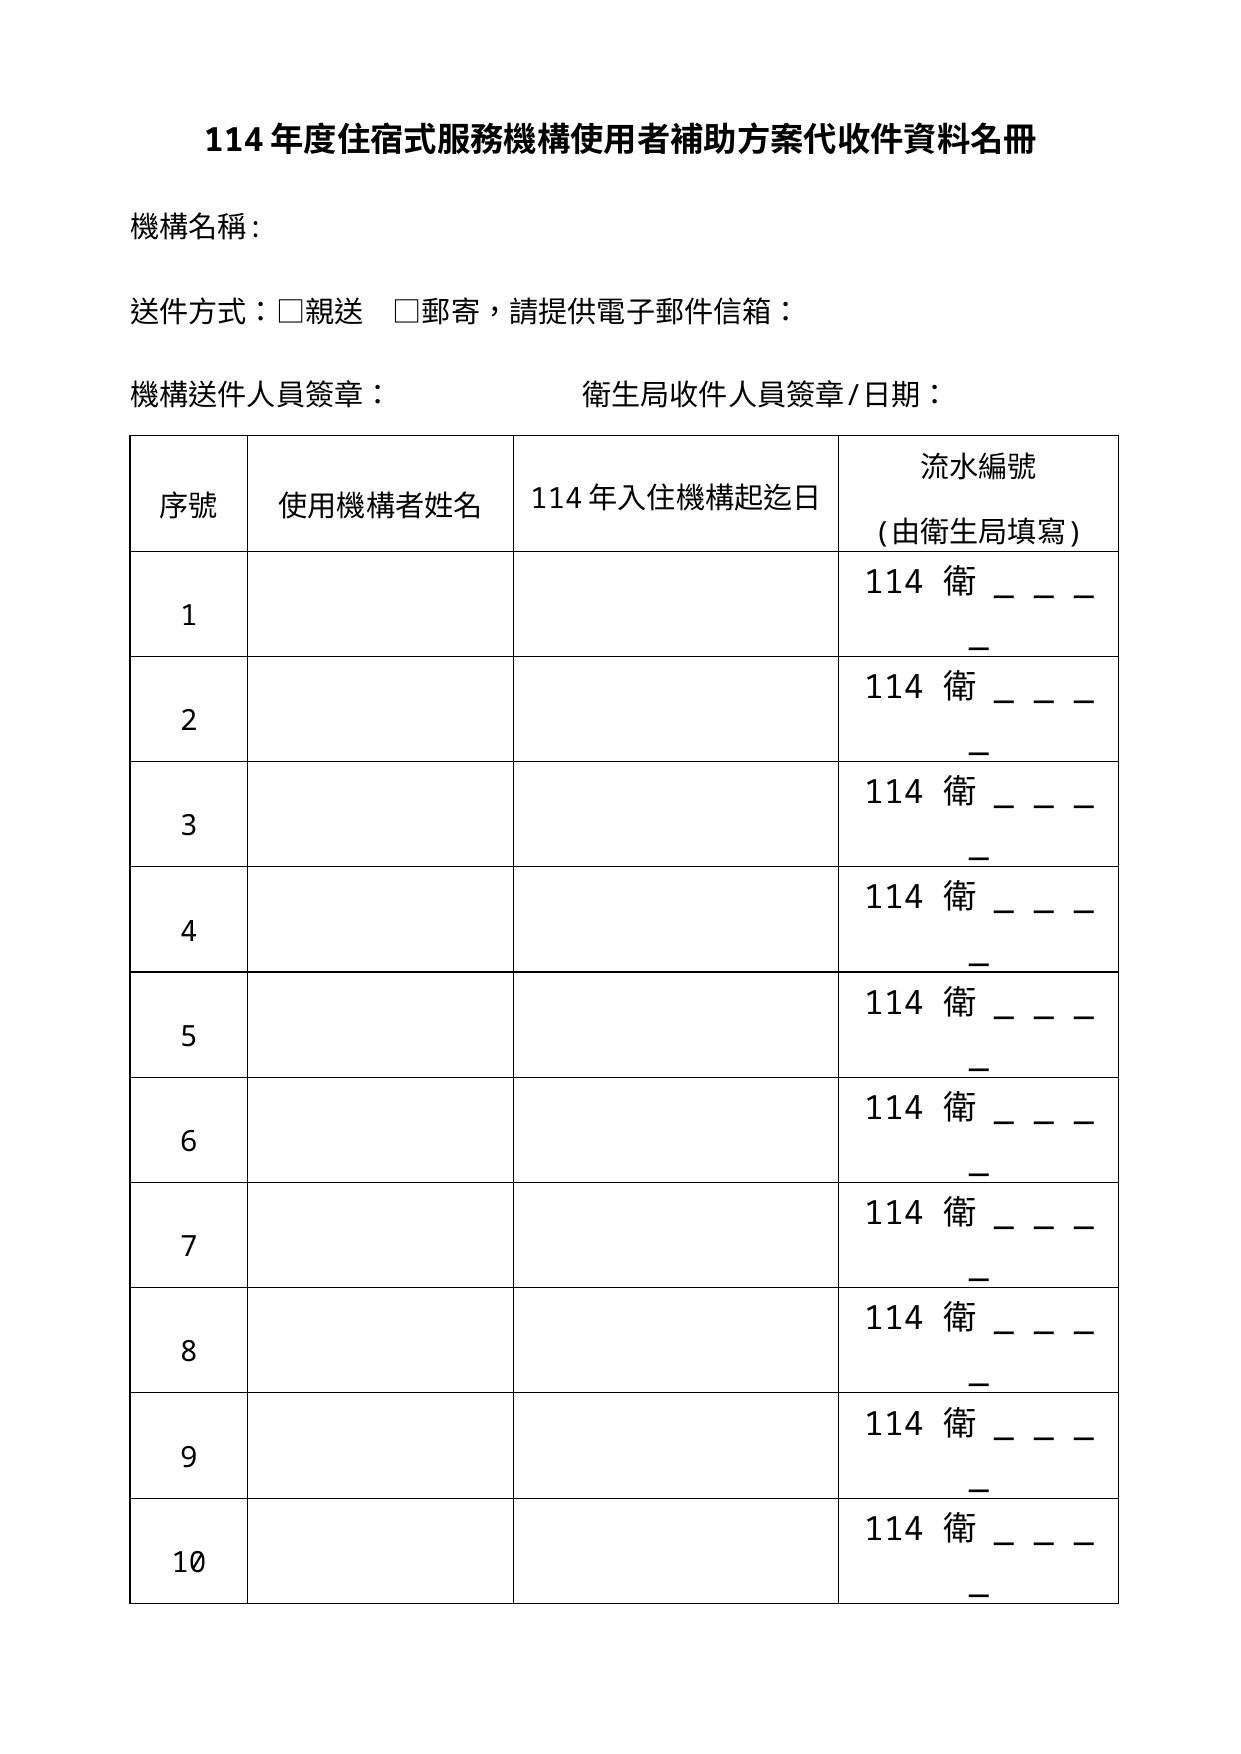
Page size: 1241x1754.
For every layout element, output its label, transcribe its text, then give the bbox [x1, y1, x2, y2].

table_cell [514, 657, 838, 761]
table_header 114年入住機構起迄日 [514, 436, 838, 551]
table_header 序號 [131, 436, 247, 551]
table_cell [248, 762, 513, 866]
table_cell 2 [131, 657, 247, 761]
table_cell 114 衛 _ _ _ _ [839, 867, 1118, 971]
table_header 使用機構者姓名 [248, 436, 513, 551]
text 114年度住宿式服務機構使用者補助方案代收件資料名冊 [130, 96, 1110, 158]
table_cell 5 [131, 973, 247, 1077]
table_cell [514, 762, 838, 866]
table_cell [248, 973, 513, 1077]
table_cell 114 衛 _ _ _ _ [839, 1078, 1118, 1182]
table_cell 1 [131, 552, 247, 656]
table_cell 4 [131, 867, 247, 971]
table_cell 7 [131, 1183, 247, 1287]
table_cell [248, 1499, 513, 1603]
table_cell 114 衛 _ _ _ _ [839, 1499, 1118, 1603]
table_cell [514, 1078, 838, 1182]
text [992, 7, 1240, 79]
text 送件方式：□親送 □郵寄，請提供電子郵件信箱： [130, 268, 1110, 330]
table_cell 8 [131, 1288, 247, 1392]
table_cell 3 [131, 762, 247, 866]
table_cell [514, 1288, 838, 1392]
table_cell 114 衛 _ _ _ _ [839, 762, 1118, 866]
table_cell [248, 1393, 513, 1497]
text 機構名稱: [130, 182, 1110, 245]
table_cell [514, 1183, 838, 1287]
table_cell [248, 867, 513, 971]
table_cell 9 [131, 1393, 247, 1497]
table_cell [514, 552, 838, 656]
table_cell [248, 1183, 513, 1287]
table_cell [248, 1288, 513, 1392]
table_cell [248, 657, 513, 761]
table_cell 114 衛 _ _ _ _ [839, 657, 1118, 761]
table_cell [514, 1393, 838, 1497]
table_cell 114 衛 _ _ _ _ [839, 552, 1118, 656]
table_cell 114 衛 _ _ _ _ [839, 1183, 1118, 1287]
table_cell [248, 552, 513, 656]
text 機構送件人員簽章： 衛生局收件人員簽章/日期： [130, 351, 1110, 414]
table_cell [514, 867, 838, 971]
table_cell 114 衛 _ _ _ _ [839, 1393, 1118, 1497]
table_header 流水編號 (由衛生局填寫) [839, 436, 1118, 551]
table_cell 10 [131, 1499, 247, 1603]
table_cell 6 [131, 1078, 247, 1182]
table_cell [514, 1499, 838, 1603]
table_cell [514, 973, 838, 1077]
table_cell 114 衛 _ _ _ _ [839, 1288, 1118, 1392]
table_cell [248, 1078, 513, 1182]
table_cell 114 衛 _ _ _ _ [839, 973, 1118, 1077]
